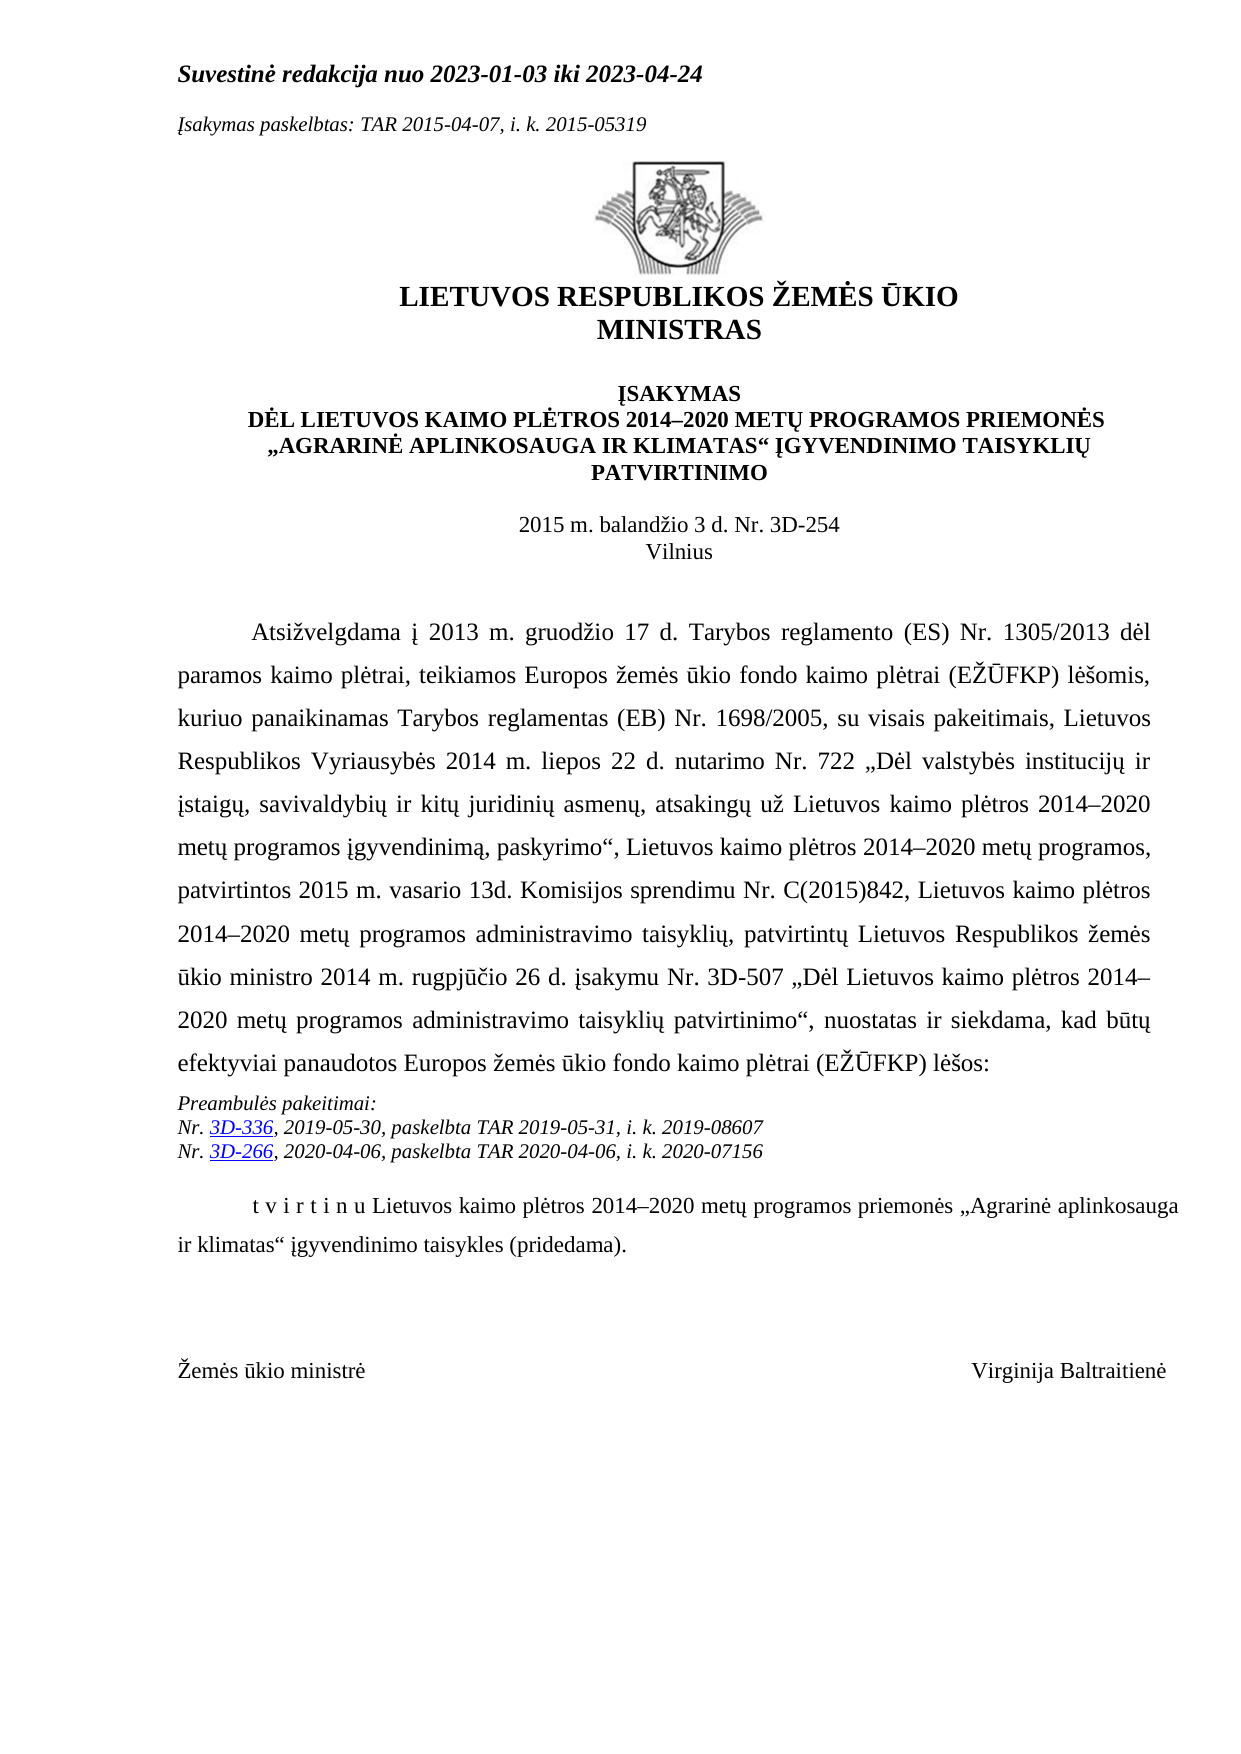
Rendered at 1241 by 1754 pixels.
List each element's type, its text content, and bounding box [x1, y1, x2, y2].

text Nr. 3D-336, 2019-05-30, paskelbta TAR 2019-05-31, i. k. 2019-08607 [177, 1115, 1181, 1139]
text Preambulės pakeitimai: [177, 1091, 1181, 1115]
text Nr. 3D-266, 2020-04-06, paskelbta TAR 2020-04-06, i. k. 2020-07156 [177, 1139, 1181, 1163]
text dėl LIETUVOS KAIMO PLĖTROS 2014–2020 METŲ PROGRAMOS PRIEMONĖS [177, 406, 1181, 432]
text MINISTRAS [177, 312, 1181, 346]
text LIETUVOS RESPUBLIKOS ŽEMĖS ŪKIO [177, 279, 1181, 312]
text Žemės ūkio ministrė Virginija Baltraitienė [177, 1357, 1181, 1384]
text Įsakymas paskelbtas: TAR 2015-04-07, i. k. 2015-05319 [177, 112, 1181, 136]
text Vilnius [177, 538, 1181, 564]
text „AGRARINĖ APLINKOSAUGA IR KLIMATAS“ ĮGYVENDINIMO TAISYKLių patvirtinimo [177, 432, 1181, 485]
text 2015 m. balandžio 3 d. Nr. 3D-254 [177, 511, 1181, 538]
text Suvestinė redakcija nuo 2023-01-03 iki 2023-04-24 [177, 59, 1181, 88]
text Atsižvelgdama į 2013 m. gruodžio 17 d. Tarybos reglamento (ES) Nr. 1305/2013 dėl paramos kaimo plėtrai, teikiamos Europos žemės ūkio fondo kaimo plėtrai (EŽŪFKP) lėšomis, kuriuo panaikinamas Tarybos reglamentas (EB) Nr. 1698/2005, su visais pakeitimais, Lietuvos Respublikos Vyriausybės 2014 m. liepos 22 d. nutarimo Nr. 722 „Dėl valstybės institucijų ir įstaigų, savivaldybių ir kitų juridinių asmenų, atsakingų už Lietuvos kaimo plėtros 2014–2020 metų programos įgyvendinimą, paskyrimo“, Lietuvos kaimo plėtros 2014–2020 metų programos, patvirtintos 2015 m. vasario 13d. Komisijos sprendimu Nr. C(2015)842, Lietuvos kaimo plėtros 2014–2020 metų programos administravimo taisyklių, patvirtintų Lietuvos Respublikos žemės ūkio ministro 2014 m. rugpjūčio 26 d. įsakymu Nr. 3D-507 „Dėl Lietuvos kaimo plėtros 2014–2020 metų programos administravimo taisyklių patvirtinimo“, nuostatas ir siekdama, kad būtų efektyviai panaudotos Europos žemės ūkio fondo kaimo plėtrai (EŽŪFKP) lėšos: [177, 617, 1152, 1077]
text ĮSAKYMAS [177, 379, 1181, 406]
text t v i r t i n u Lietuvos kaimo plėtros 2014–2020 metų programos priemonės „Agrarinė aplinkosauga ir klimatas“ įgyvendinimo taisykles (pridedama). [177, 1192, 1181, 1258]
